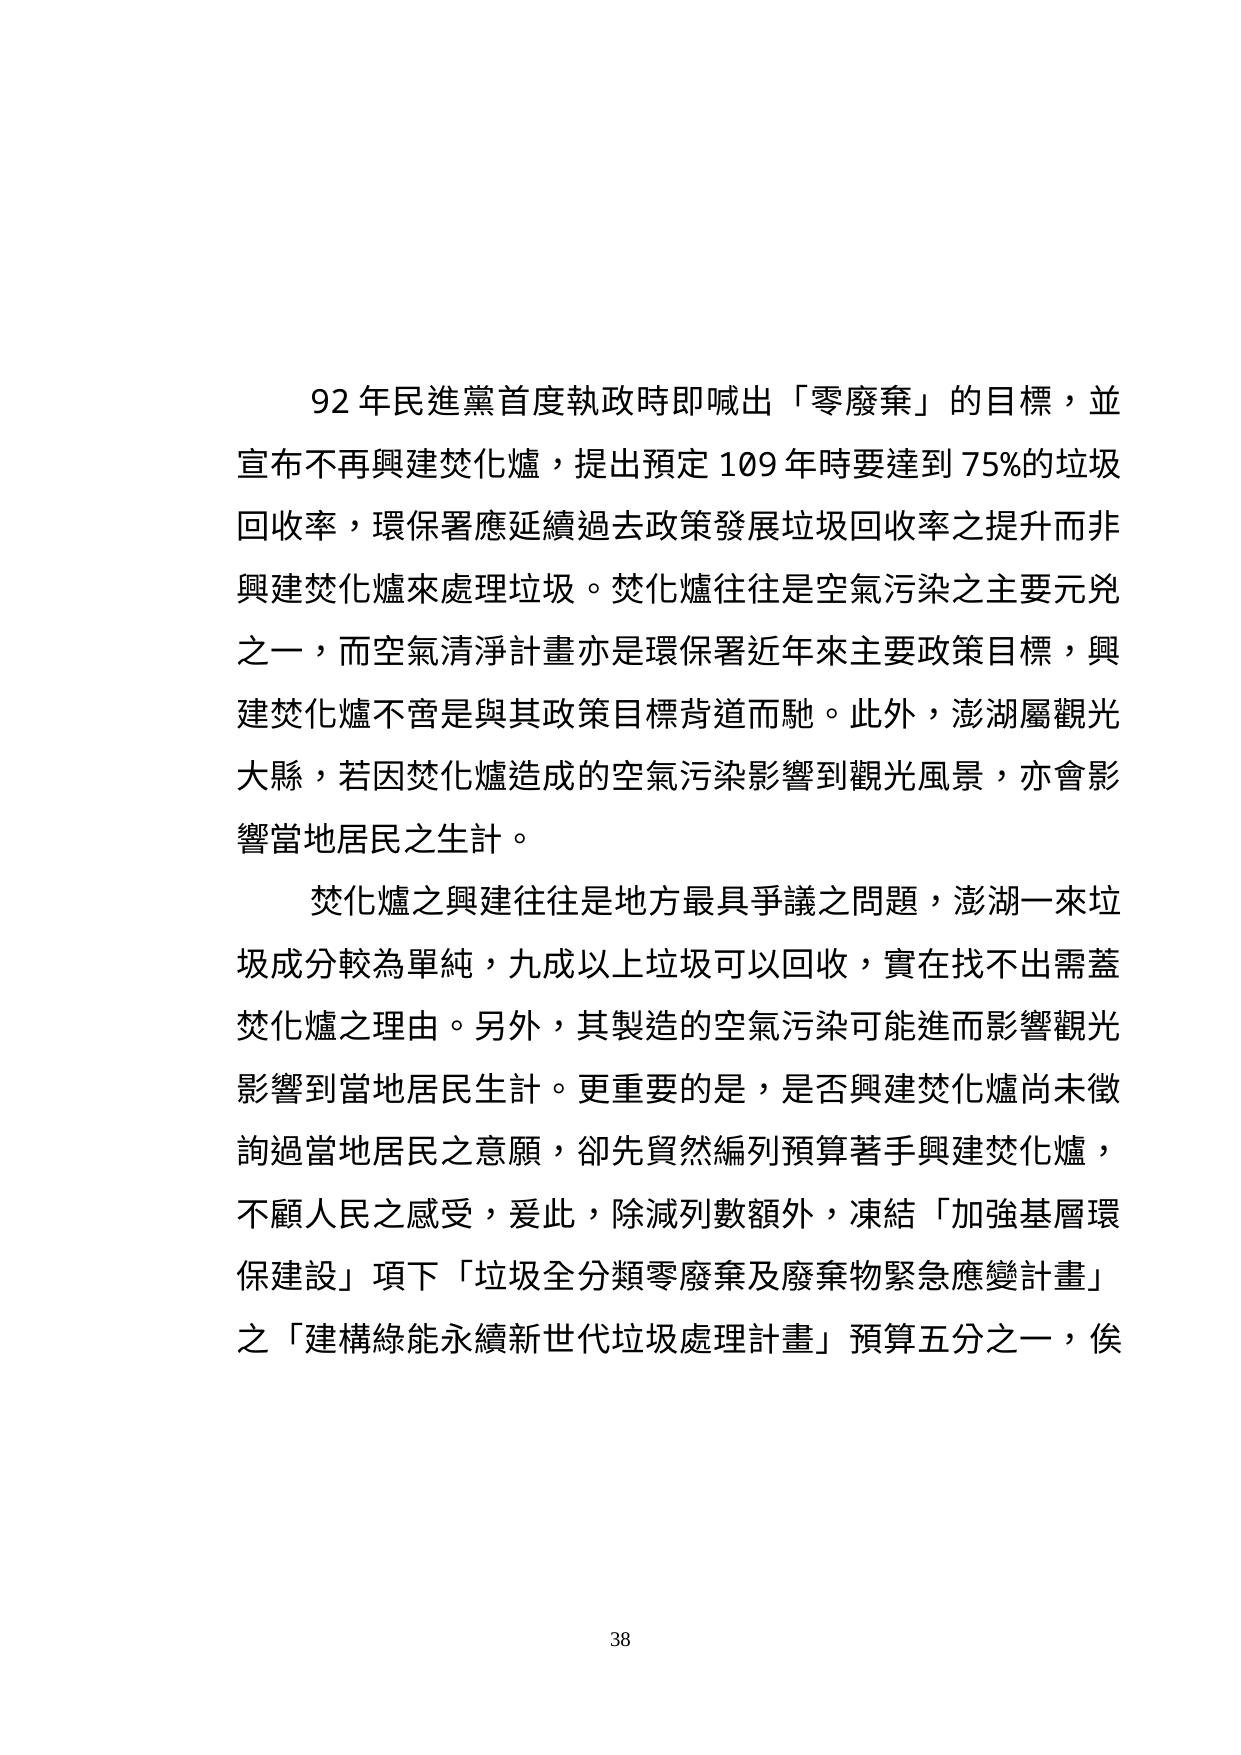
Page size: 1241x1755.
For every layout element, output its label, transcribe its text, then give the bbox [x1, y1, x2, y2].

text 焚化爐之興建往往是地方最具爭議之問題，澎湖一來垃圾成分較為單純，九成以上垃圾可以回收，實在找不出需蓋焚化爐之理由。另外，其製造的空氣污染可能進而影響觀光影響到當地居民生計。更重要的是，是否興建焚化爐尚未徵詢過當地居民之意願，卻先貿然編列預算著手興建焚化爐，不顧人民之感受，爰此，除減列數額外，凍結「加強基層環保建設」項下「垃圾全分類零廢棄及廢棄物緊急應變計畫」之「建構綠能永續新世代垃圾處理計畫」預算五分之一，俟 [236, 858, 1122, 1358]
text 92年民進黨首度執政時即喊出「零廢棄」的目標，並宣布不再興建焚化爐，提出預定109年時要達到75%的垃圾回收率，環保署應延續過去政策發展垃圾回收率之提升而非興建焚化爐來處理垃圾。焚化爐往往是空氣污染之主要元兇之一，而空氣清淨計畫亦是環保署近年來主要政策目標，興建焚化爐不啻是與其政策目標背道而馳。此外，澎湖屬觀光大縣，若因焚化爐造成的空氣污染影響到觀光風景，亦會影響當地居民之生計。 [236, 358, 1122, 858]
